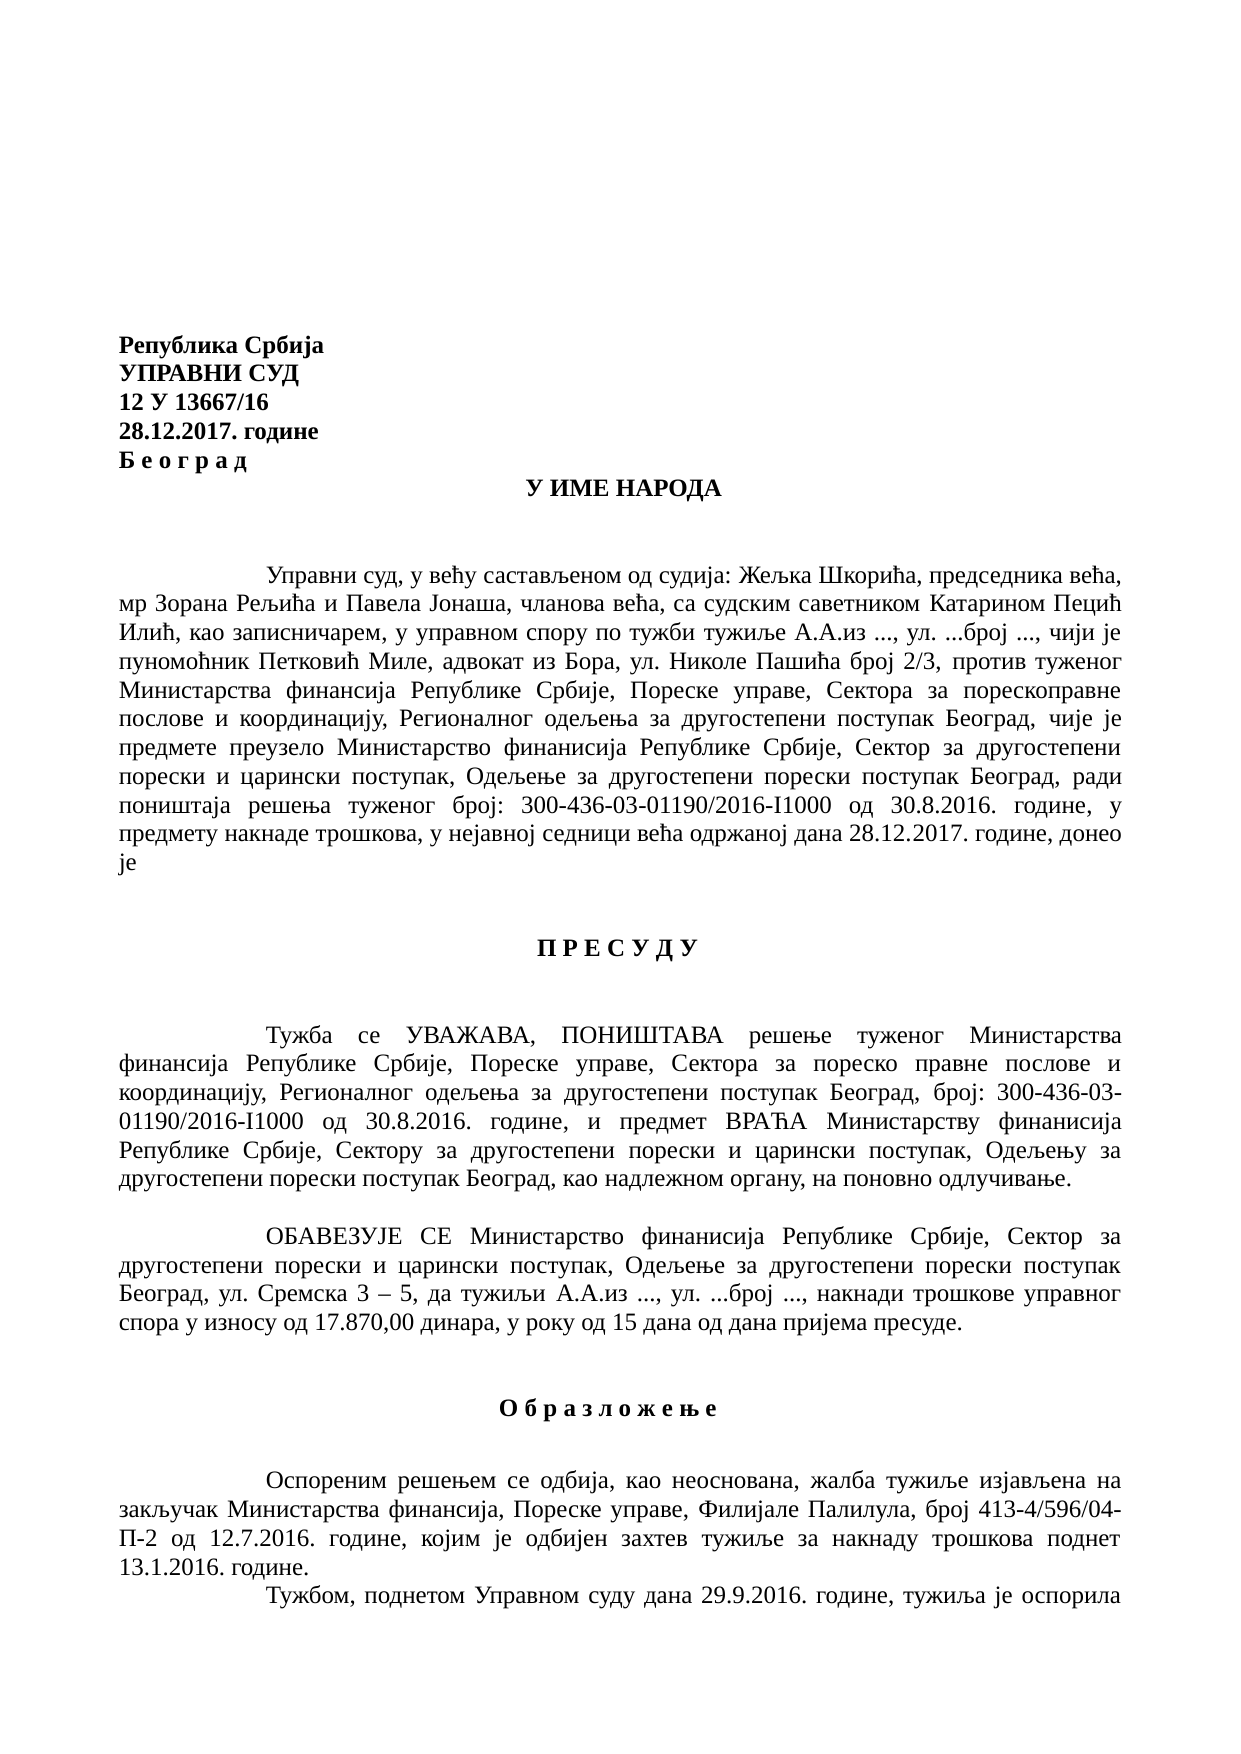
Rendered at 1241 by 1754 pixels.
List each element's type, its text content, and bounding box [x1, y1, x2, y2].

text Република Србија [118, 118, 1122, 358]
text У ИМЕ НАРОДА [118, 473, 1122, 502]
text 28.12.2017. године [118, 416, 1122, 445]
text Управни суд, у већу састављеном од судија: Жељка Шкорића, председника већа, мр Зорана Рељића и Павела Јонаша, чланова већа, са судским саветником Катарином Пецић Илић, као записничарем, у управном спору по тужби тужиље А.А.из ..., ул. ...број ..., чији је пуномоћник Петковић Миле, адвокат из Бора, ул. Николе Пашића број 2/3, против туженог Министарства финансија Републике Србије, Пореске управе, Сектора за порескоправне послове и координацију, Регионалног одељења за другостепени поступак Београд, чије је предмете преузело Министарство финанисија Републике Србије, Сектор за другостепени порески и царински поступак, Одељење за другостепени порески поступак Београд, ради поништаја решења туженог број: 300-436-03-01190/2016-I1000 од 30.8.2016. године, у предмету накнаде трошкова, у нејавној седници већа одржаној дана 28.12.2017. године, донео је [118, 560, 1122, 876]
text УПРАВНИ СУД [118, 358, 1122, 387]
text Тужбом, поднетом Управном суду дана 29.9.2016. године, тужиља је оспорила [118, 1580, 1122, 1609]
text Оспореним решењем се одбија, као неоснована, жалба тужиље изјављена на закључак Министарства финансија, Пореске управе, Филијале Палилула, број 413-4/596/04-П-2 од 12.7.2016. године, којим је одбијен захтев тужиље за накнаду трошкова поднет 13.1.2016. године. [118, 1465, 1122, 1580]
text Б е о г р а д [118, 445, 1122, 473]
text П Р Е С У Д У [118, 933, 1122, 962]
text ОБАВЕЗУЈЕ СЕ Министарство финанисија Републике Србије, Сектор за другостепени порески и царински поступак, Одељење за другостепени порески поступак Београд, ул. Сремска 3 – 5, да тужиљи А.А.из ..., ул. ...број ..., накнади трошкове управног спора у износу од 17.870,00 динара, у року од 15 дана од дана пријема пресуде. [118, 1221, 1122, 1336]
text 12 У 13667/16 [118, 387, 1122, 416]
text О б р а з л о ж е њ е [118, 1393, 1122, 1422]
text Тужба се УВАЖАВА, ПОНИШТАВА решење туженог Министарства финансија Републике Србије, Пореске управе, Сектора за пореско правне послове и координацију, Регионалног одељења за другостепени поступак Београд, број: 300-436-03-01190/2016-I1000 од 30.8.2016. године, и предмет ВРАЋА Министарству финанисија Републике Србије, Сектору за другостепени порески и царински поступак, Одељењу за другостепени порески поступак Београд, као надлежном органу, на поновно одлучивање. [118, 1020, 1122, 1192]
